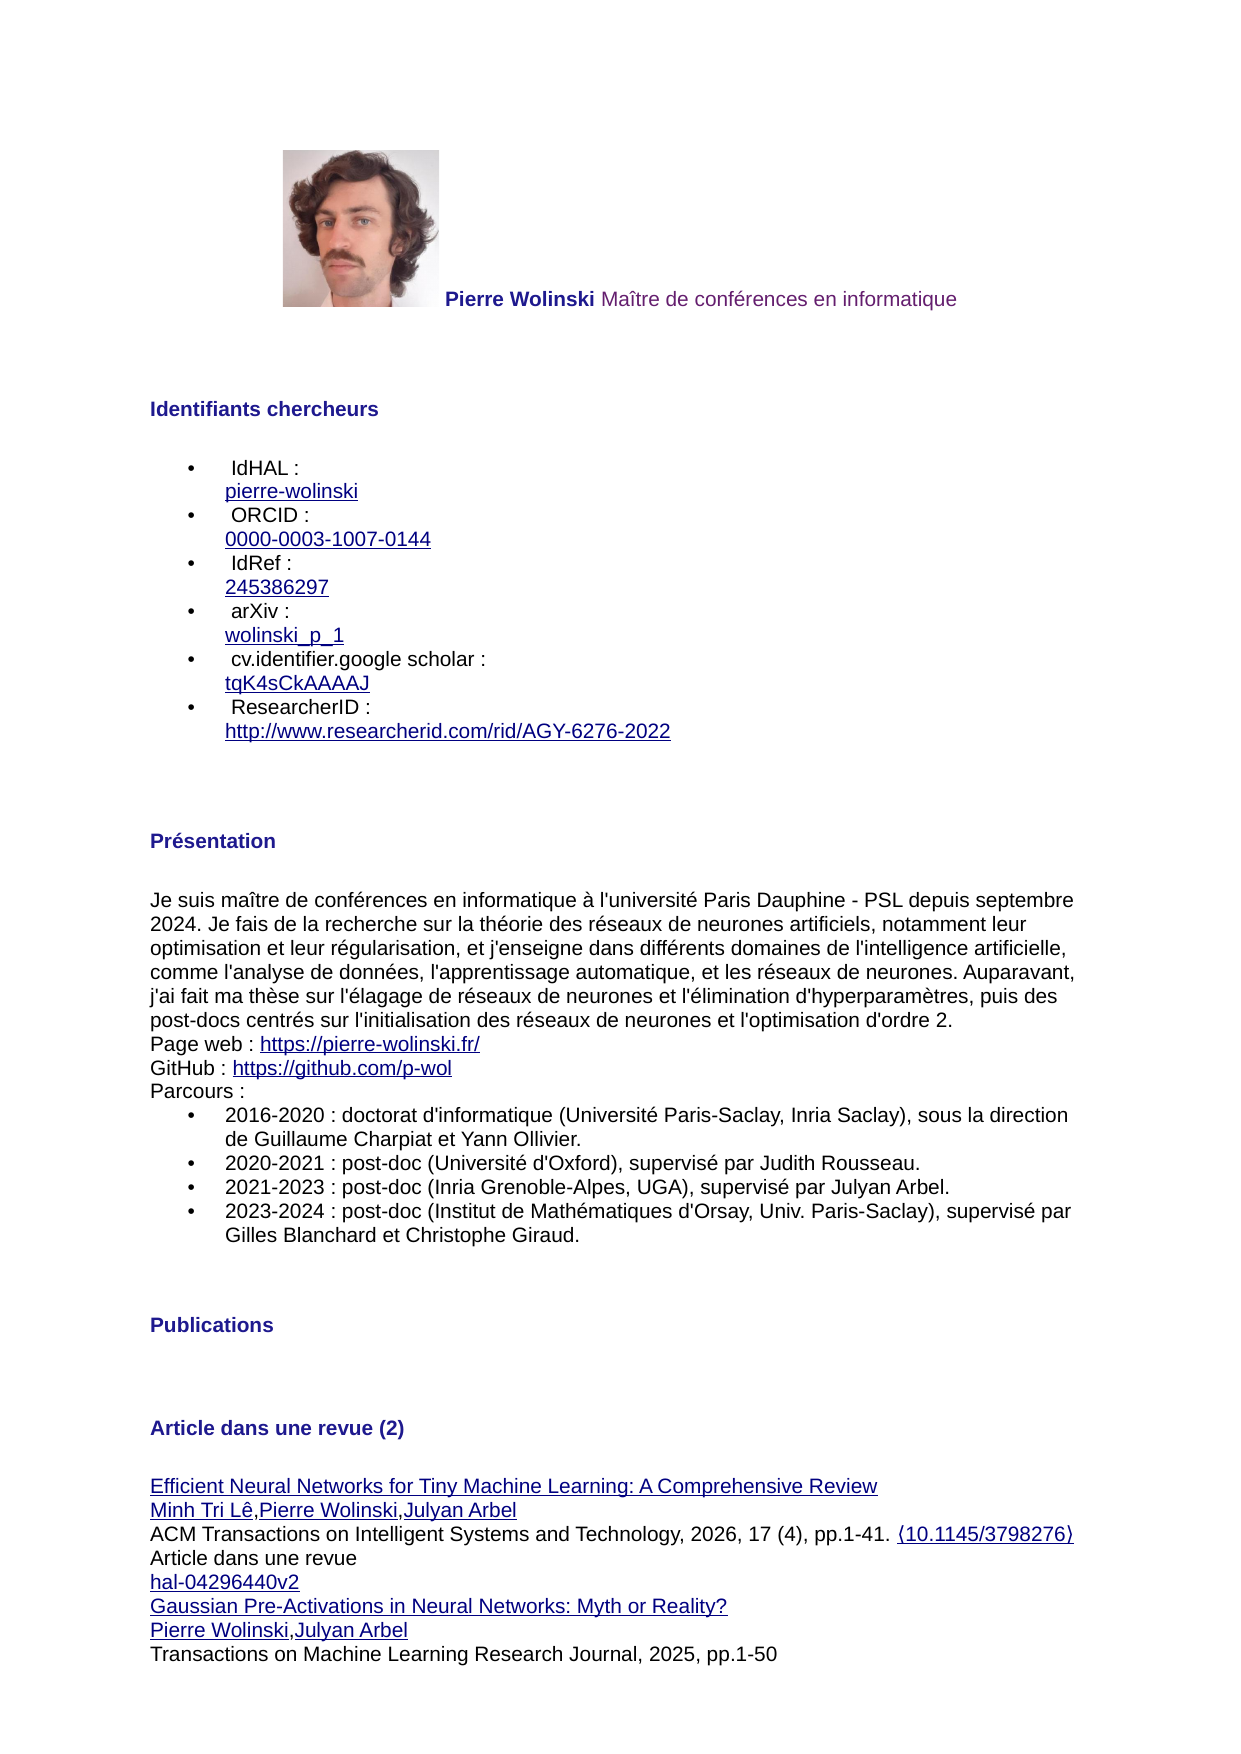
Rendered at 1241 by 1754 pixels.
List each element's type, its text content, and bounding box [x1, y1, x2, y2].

text Page web : https://pierre-wolinski.fr/ [150, 1031, 1090, 1055]
picture [282, 150, 440, 307]
subtitle Présentation [150, 829, 1090, 853]
text Je suis maître de conférences en informatique à l'université Paris Dauphine - PSL depuis septembre 2024. Je fais de la recherche sur la théorie des réseaux de neurones artificiels, notamment leur optimisation et leur régularisation, et j'enseigne dans différents domaines de l'intelligence artificielle, comme l'analyse de données, l'apprentissage automatique, et les réseaux de neurones. Auparavant, j'ai fait ma thèse sur l'élagage de réseaux de neurones et l'élimination d'hyperparamètres, puis des post-docs centrés sur l'initialisation des réseaux de neurones et l'optimisation d'ordre 2. [150, 888, 1090, 1031]
subtitle Article dans une revue (2) [150, 1416, 1090, 1440]
list pierre-wolinski [187, 479, 1090, 503]
subtitle Identifiants chercheurs [150, 397, 1090, 421]
list wolinski_p_1 [187, 623, 1090, 647]
text Parcours : [150, 1079, 1090, 1103]
list 2023-2024 : post-doc (Institut de Mathématiques d'Orsay, Univ. Paris-Saclay), supervisé par Gilles Blanchard et Christophe Giraud. [187, 1199, 1090, 1247]
list IdRef : [187, 551, 1090, 575]
list cv.identifier.google scholar : [187, 647, 1090, 671]
subtitle Publications [150, 1313, 1090, 1337]
list 2021-2023 : post-doc (Inria Grenoble-Alpes, UGA), supervisé par Julyan Arbel. [187, 1175, 1090, 1199]
list 2016-2020 : doctorat d'informatique (Université Paris-Saclay, Inria Saclay), sous la direction de Guillaume Charpiat et Yann Ollivier. [187, 1103, 1090, 1151]
list ORCID : [187, 503, 1090, 527]
list 245386297 [187, 575, 1090, 599]
list ResearcherID : [187, 695, 1090, 719]
subtitle Pierre Wolinski Maître de conférences en informatique [150, 150, 1090, 311]
text GitHub : https://github.com/p-wol [150, 1055, 1090, 1079]
list arXiv : [187, 599, 1090, 623]
list http://www.researcherid.com/rid/AGY-6276-2022 [187, 719, 1090, 743]
list 2020-2021 : post-doc (Université d'Oxford), supervisé par Judith Rousseau. [187, 1151, 1090, 1175]
table_header Efficient Neural Networks for Tiny Machine Learning: A Comprehensive Review Minh Tri Lê,Pierre Wolinski,Julyan Arbel ACM Transactions on Intelligent Systems and Technology, 2026, 17 (4), pp.1-41. ⟨10.1145/3798276⟩ Article dans une revue hal-04296440v2 [150, 1474, 1090, 1594]
list 0000-0003-1007-0144 [187, 527, 1090, 551]
list IdHAL : [187, 455, 1090, 479]
table_cell Gaussian Pre-Activations in Neural Networks: Myth or Reality? Pierre Wolinski,Julyan Arbel Transactions on Machine Learning Research Journal, 2025, pp.1-50 [150, 1594, 1090, 1666]
list tqK4sCkAAAAJ [187, 671, 1090, 695]
